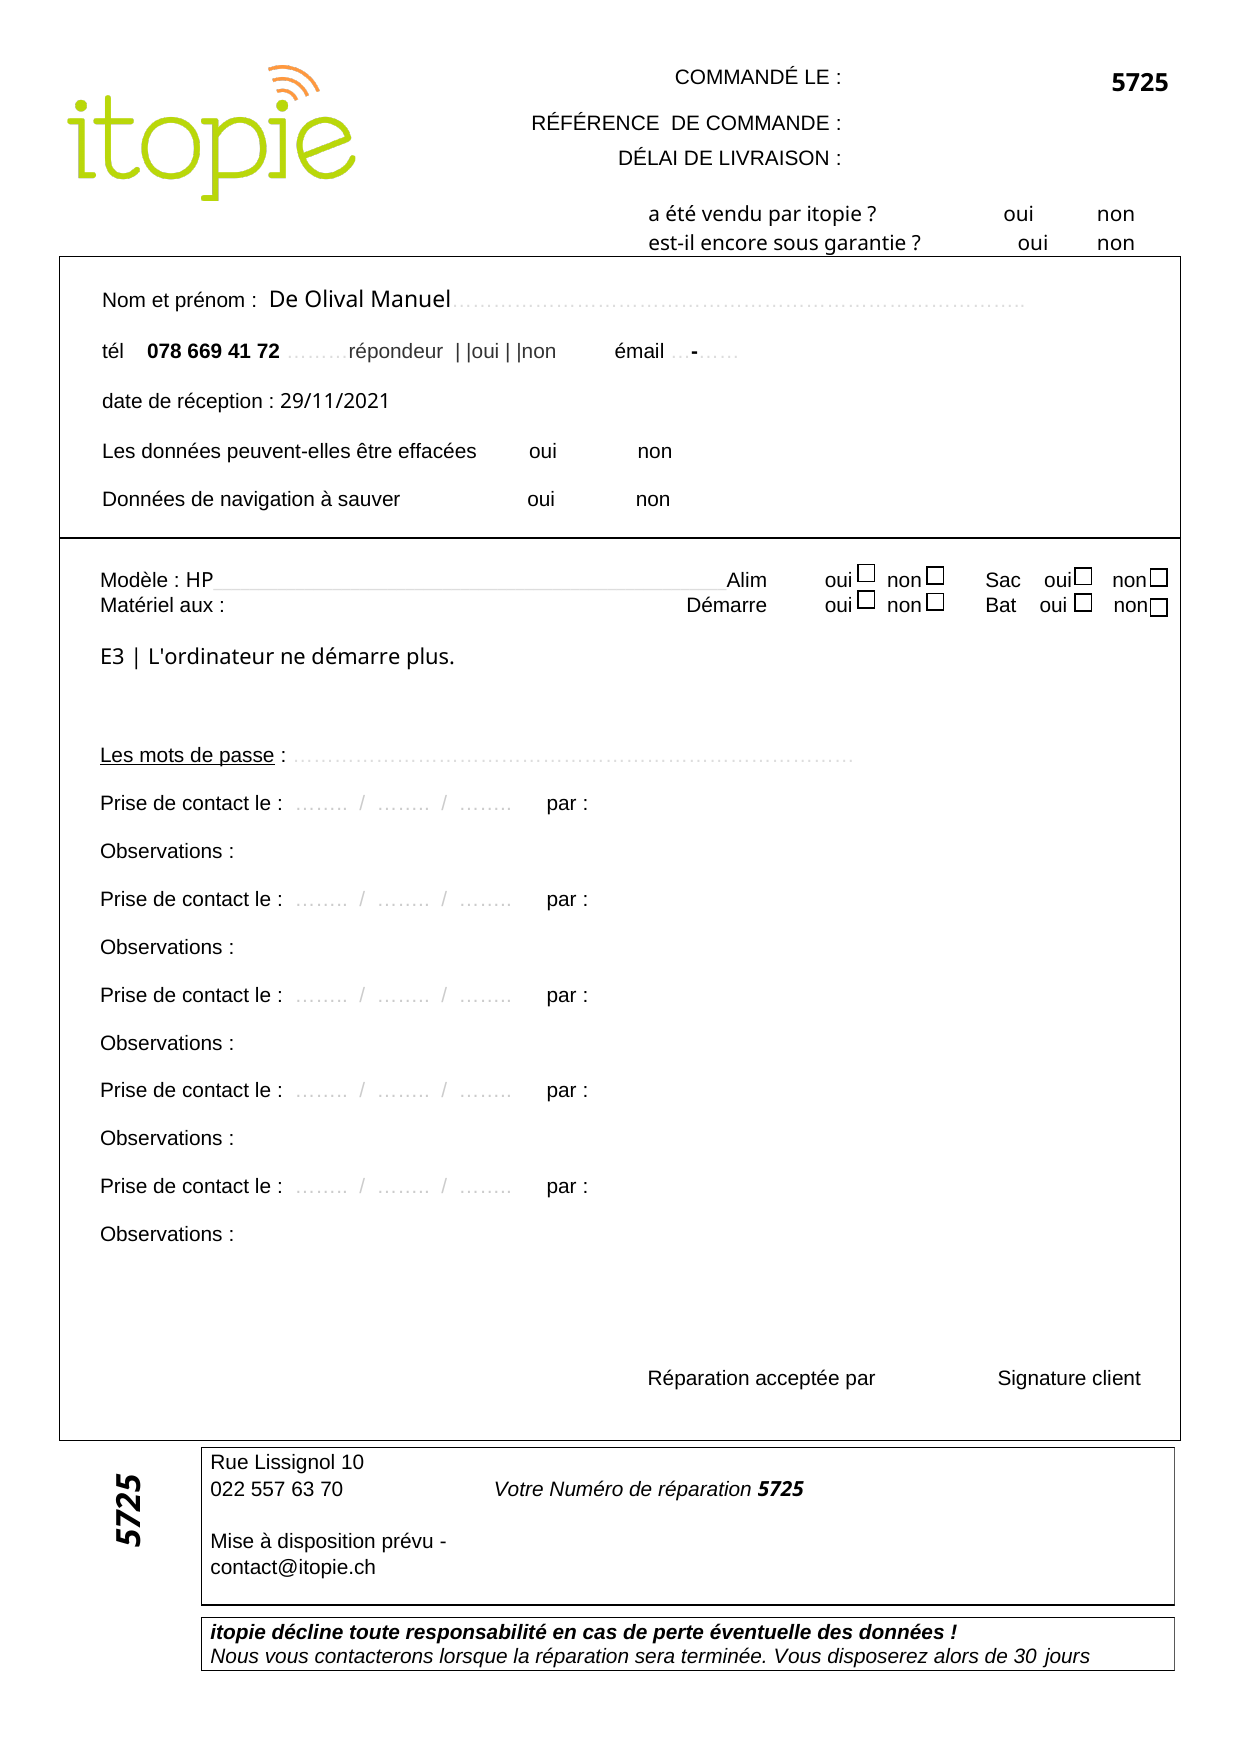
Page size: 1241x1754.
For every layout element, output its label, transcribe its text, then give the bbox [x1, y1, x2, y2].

text Observations : [60, 836, 1180, 863]
table_header Rue Lissignol 10 022 557 63 70 Votre Numéro de réparation 5725 Mise à disposition prévu - contact@itopie.ch [195, 1441, 1180, 1611]
text Prise de contact le : …….. / …….. / …….. par : [60, 1075, 1180, 1102]
table_cell RÉFÉRENCE DE COMMANDE : [490, 105, 847, 140]
text Réparation acceptée par Signature client [60, 1363, 1180, 1390]
text Données de navigation à sauver oui non [60, 484, 1180, 511]
picture [67, 65, 356, 201]
text date de réception : 29/11/2021 [60, 383, 1180, 415]
text Les mots de passe : ……………………………………………………………………… [60, 740, 1180, 767]
text Observations : [60, 1027, 1180, 1054]
text Prise de contact le : …….. / …….. / …….. par : [60, 1171, 1180, 1198]
text Prise de contact le : …….. / …….. / …….. par : [60, 788, 1180, 815]
table_cell [847, 105, 1180, 140]
text Modèle : HP Alim oui non Sac oui non [60, 562, 856, 590]
text E3 | L'ordinateur ne démarre plus. [60, 638, 1180, 671]
text Nom et prénom : De Olival Manuel……………………………………………………………………….. [60, 280, 1180, 314]
text Observations : [60, 931, 1180, 958]
table_cell [847, 140, 1180, 175]
text est-il encore sous garantie ? oui non [59, 228, 1181, 256]
table_header COMMANDÉ LE : [490, 59, 847, 104]
table_cell itopie décline toute responsabilité en cas de perte éventuelle des données ! Nous vous contacterons lorsque la réparation sera terminée. Vous disposerez alors de 30 jours [195, 1611, 1180, 1677]
text tél 078 669 41 72 ………répondeur | |oui | |non émail …-…… [60, 335, 1180, 362]
text Les données peuvent-elles être effacées oui non [60, 436, 1180, 463]
text Modèle : HP Alim oui non Sac oui non [948, 562, 1180, 590]
table_cell DÉLAI DE LIVRAISON : [490, 140, 847, 175]
text Modèle : HP Alim oui non Sac oui non [879, 562, 925, 590]
text Prise de contact le : …….. / …….. / …….. par : [60, 883, 1180, 911]
table_header 5725 [59, 1441, 195, 1677]
text a été vendu par itopie ? oui non [59, 199, 1181, 228]
text Observations : [60, 1219, 1180, 1246]
text Prise de contact le : …….. / …….. / …….. par : [60, 979, 1180, 1006]
text Matériel aux : Démarre oui non Bat oui non [60, 590, 1180, 617]
table_header 5725 [847, 59, 1180, 104]
text Observations : [60, 1123, 1180, 1150]
